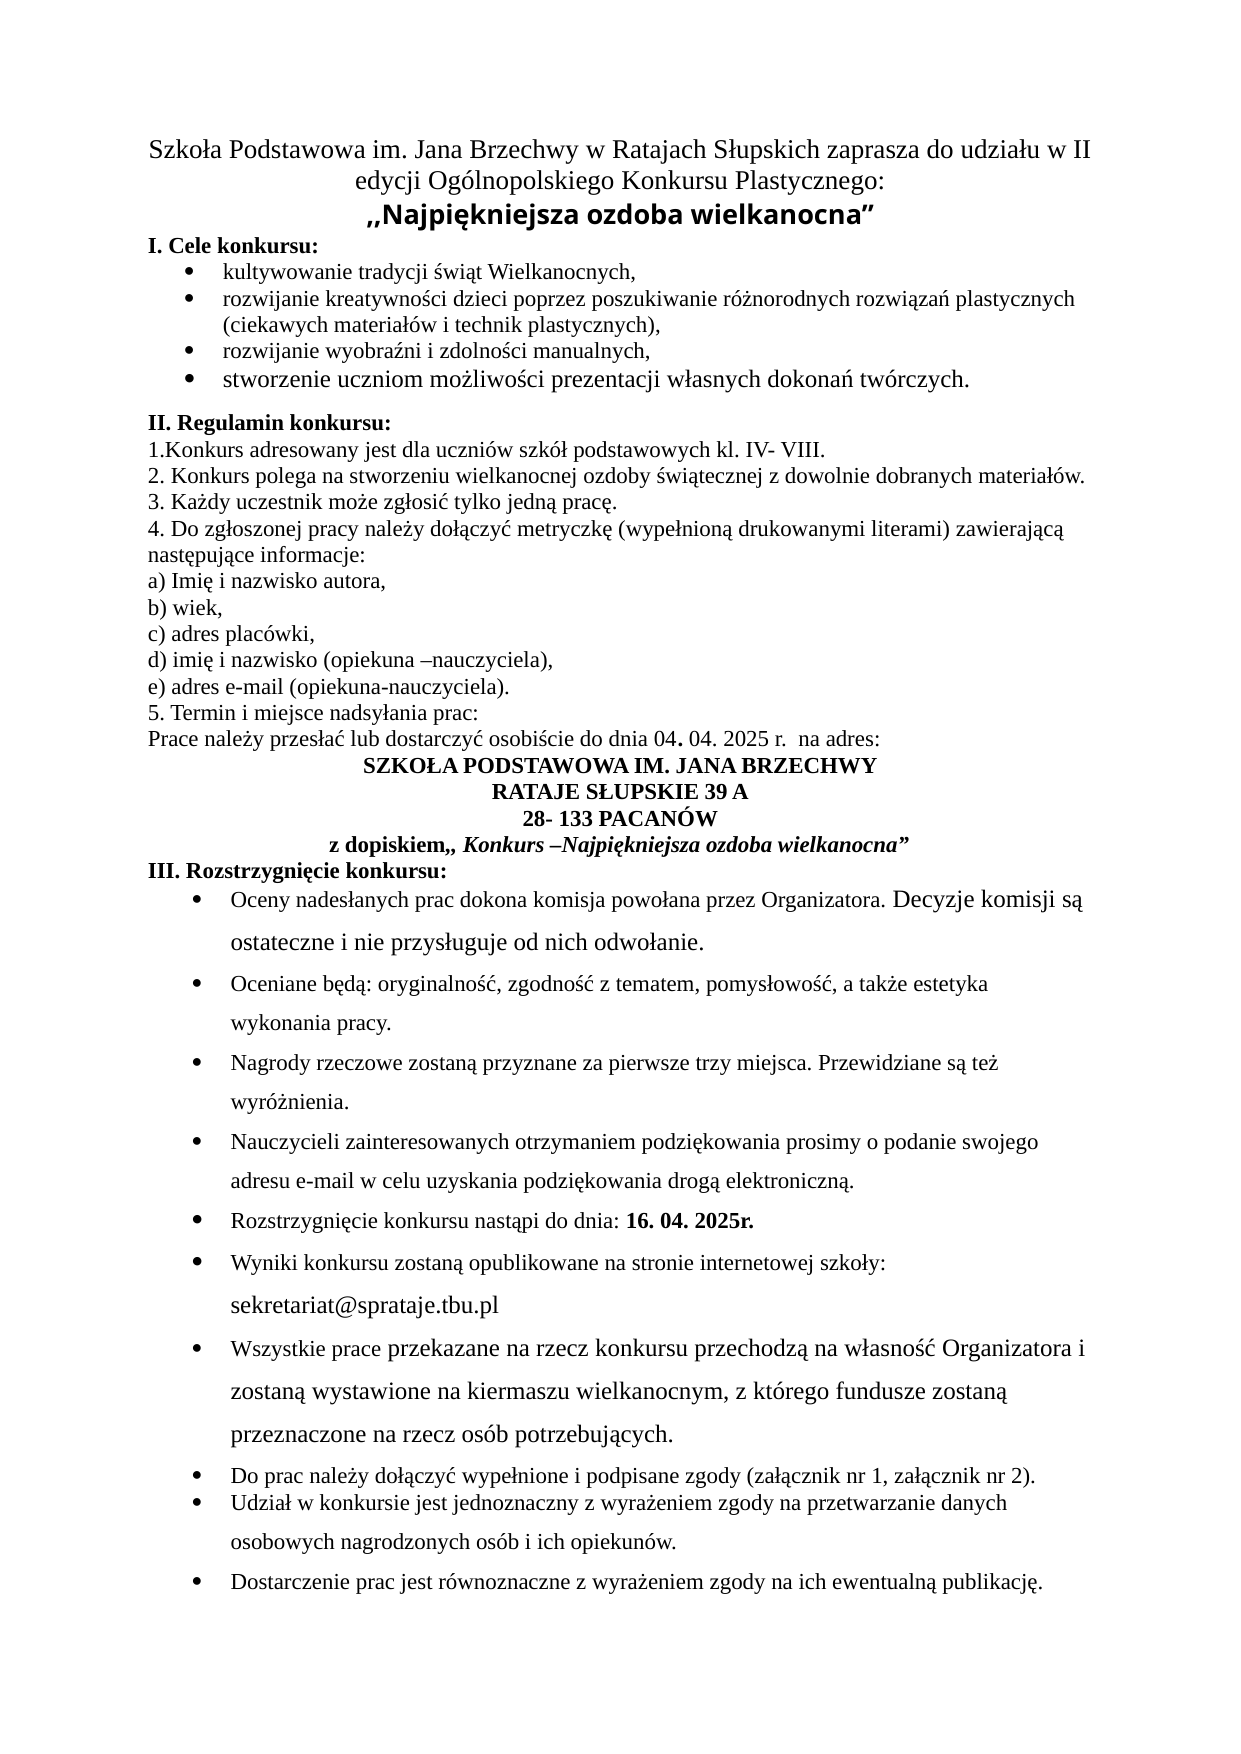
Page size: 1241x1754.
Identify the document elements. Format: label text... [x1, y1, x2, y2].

text ,,Najpiękniejsza ozdoba wielkanocna” [148, 195, 1093, 232]
text d) imię i nazwisko (opiekuna –nauczyciela), [148, 646, 1093, 673]
list Wszystkie prace przekazane na rzecz konkursu przechodzą na własność Organizatora i zostaną wystawione na kiermaszu wielkanocnym, z którego fundusze zostaną przeznaczone na rzecz osób potrzebujących. [193, 1333, 1093, 1448]
text 28- 133 PACANÓW [148, 804, 1093, 831]
text SZKOŁA PODSTAWOWA IM. JANA BRZECHWY [148, 752, 1093, 778]
text e) adres e-mail (opiekuna-nauczyciela). [148, 673, 1093, 699]
text 3. Każdy uczestnik może zgłosić tylko jedną pracę. [148, 488, 1093, 515]
list Rozstrzygnięcie konkursu nastąpi do dnia: 16. 04. 2025r. [193, 1207, 1093, 1233]
list stworzenie uczniom możliwości prezentacji własnych dokonań twórczych. [185, 364, 1093, 393]
list Wyniki konkursu zostaną opublikowane na stronie internetowej szkoły: sekretariat@sprataje.tbu.pl [193, 1247, 1093, 1319]
list Do prac należy dołączyć wypełnione i podpisane zgody (załącznik nr 1, załącznik nr 2). [193, 1462, 1093, 1489]
text b) wiek, [148, 594, 1093, 620]
list rozwijanie wyobraźni i zdolności manualnych, [185, 337, 1093, 364]
text Szkoła Podstawowa im. Jana Brzechwy w Ratajach Słupskich zaprasza do udziału w II edycji Ogólnopolskiego Konkursu Plastycznego: [148, 133, 1093, 195]
text z dopiskiem,, Konkurs –Najpiękniejsza ozdoba wielkanocna” [148, 831, 1093, 857]
text 4. Do zgłoszonej pracy należy dołączyć metryczkę (wypełnioną drukowanymi literami) zawierającą następujące informacje: [148, 515, 1093, 567]
list Dostarczenie prac jest równoznaczne z wyrażeniem zgody na ich ewentualną publikację. [193, 1568, 1093, 1594]
text III. Rozstrzygnięcie konkursu: [148, 857, 1093, 884]
text I. Cele konkursu: [148, 232, 1093, 258]
text Prace należy przesłać lub dostarczyć osobiście do dnia 04. 04. 2025 r. na adres: [148, 726, 1093, 752]
list Oceniane będą: oryginalność, zgodność z tematem, pomysłowość, a także estetyka wykonania pracy. [193, 970, 1093, 1036]
list rozwijanie kreatywności dzieci poprzez poszukiwanie różnorodnych rozwiązań plastycznych (ciekawych materiałów i technik plastycznych), [185, 285, 1093, 337]
text c) adres placówki, [148, 620, 1093, 646]
text 2. Konkurs polega na stworzeniu wielkanocnej ozdoby świątecznej z dowolnie dobranych materiałów. [148, 462, 1093, 488]
text 5. Termin i miejsce nadsyłania prac: [148, 699, 1093, 726]
text II. Regulamin konkursu: [148, 409, 1093, 436]
list kultywowanie tradycji świąt Wielkanocnych, [185, 258, 1093, 285]
list Nauczycieli zainteresowanych otrzymaniem podziękowania prosimy o podanie swojego adresu e-mail w celu uzyskania podziękowania drogą elektroniczną. [193, 1128, 1093, 1194]
text 1.Konkurs adresowany jest dla uczniów szkół podstawowych kl. IV- VIII. [148, 436, 1093, 462]
list Udział w konkursie jest jednoznaczny z wyrażeniem zgody na przetwarzanie danych osobowych nagrodzonych osób i ich opiekunów. [193, 1489, 1093, 1555]
list Oceny nadesłanych prac dokona komisja powołana przez Organizatora. Decyzje komisji są ostateczne i nie przysługuje od nich odwołanie. [193, 884, 1093, 956]
text RATAJE SŁUPSKIE 39 A [148, 778, 1093, 804]
list Nagrody rzeczowe zostaną przyznane za pierwsze trzy miejsca. Przewidziane są też wyróżnienia. [193, 1049, 1093, 1115]
text a) Imię i nazwisko autora, [148, 567, 1093, 594]
